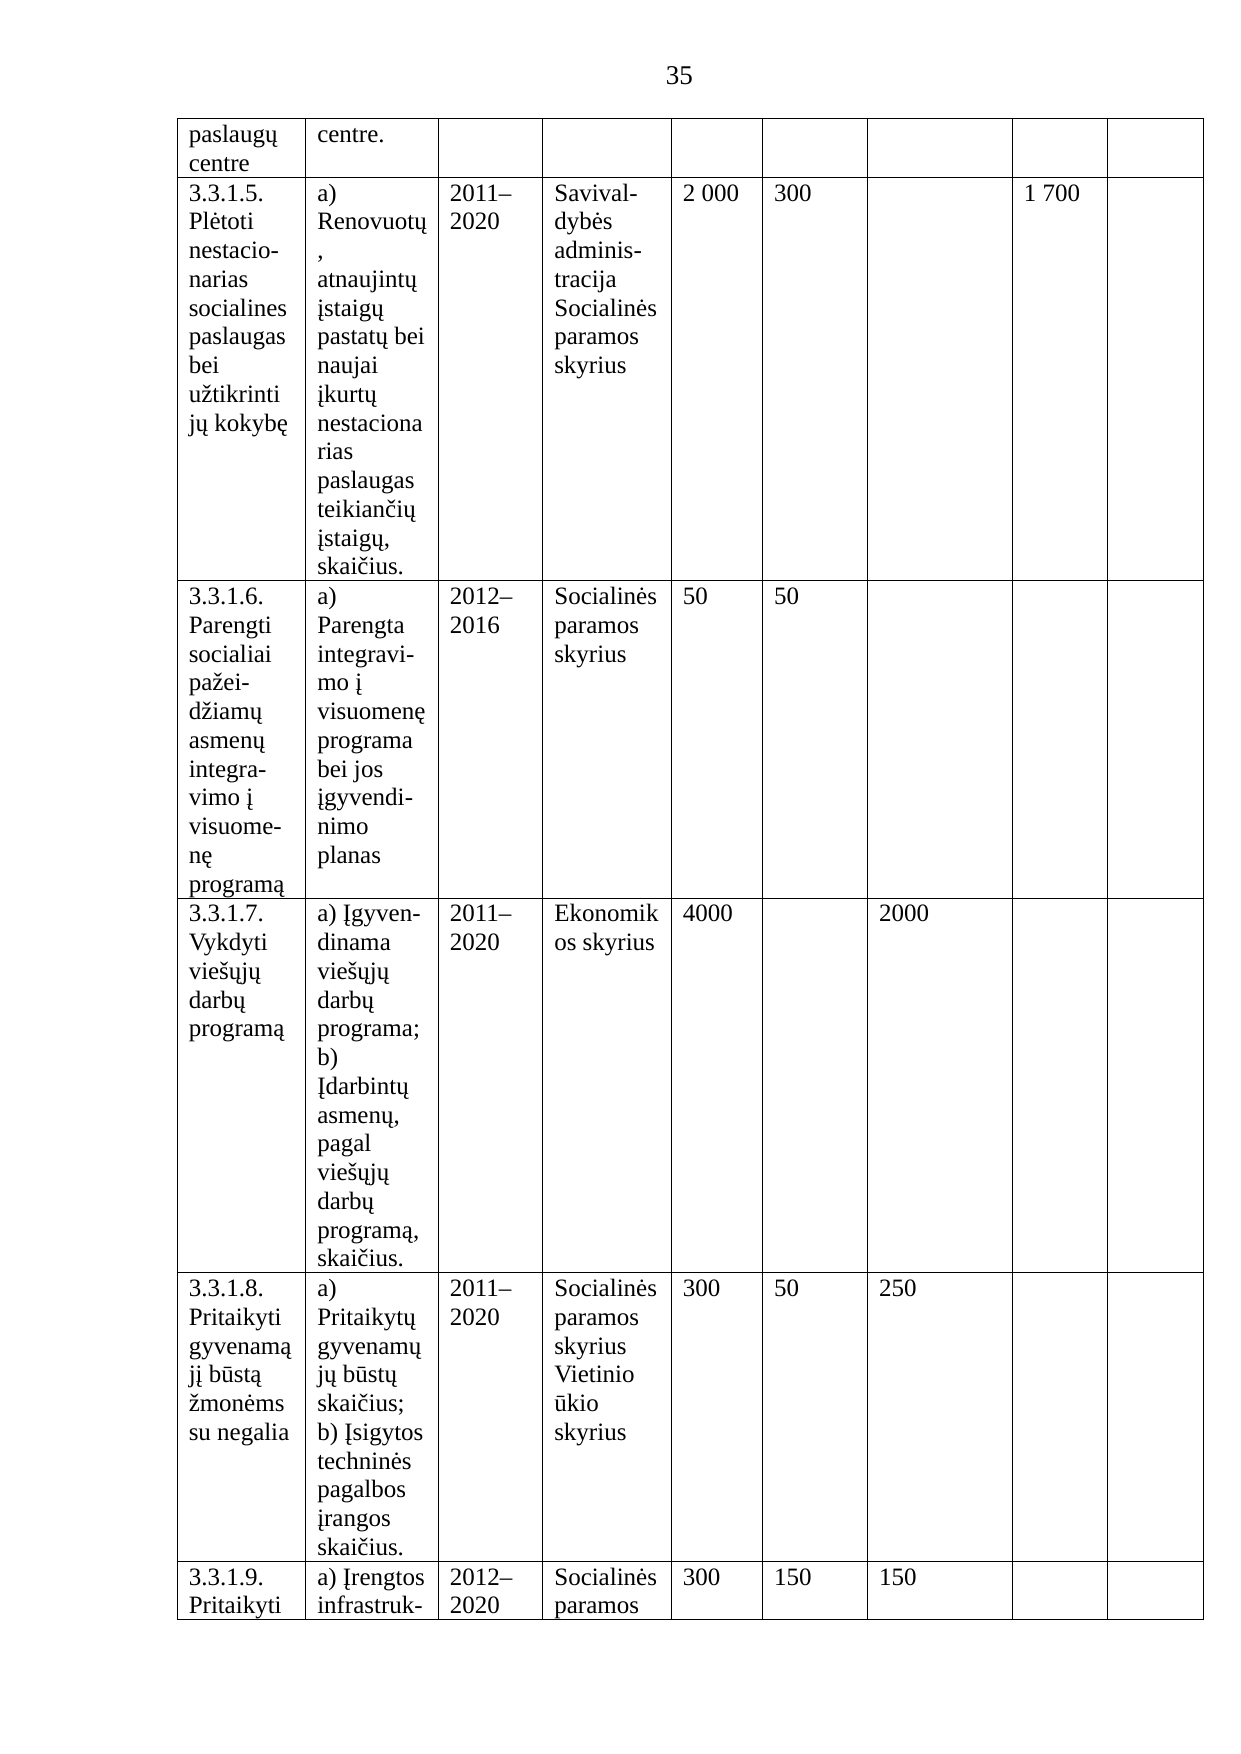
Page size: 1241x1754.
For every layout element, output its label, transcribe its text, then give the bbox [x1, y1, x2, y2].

table_cell Socialinės paramos skyrius [543, 581, 671, 897]
table_cell 1 700 [1013, 178, 1107, 580]
table_cell paslaugų centre [178, 119, 305, 177]
table_cell 2011–2020 [439, 178, 542, 580]
table_cell 2011–2020 [439, 899, 542, 1272]
table_cell a) Parengta integravi-mo į visuomenę programa bei jos įgyvendi-nimo planas [306, 581, 438, 897]
table_cell 50 [763, 1273, 867, 1561]
table_cell [1013, 899, 1107, 1272]
table_cell a) Renovuotų, atnaujintų įstaigų pastatų bei naujai įkurtų nestacionarias paslaugas teikiančių įstaigų, skaičius. [306, 178, 438, 580]
table_cell 2011–2020 [439, 1273, 542, 1561]
table_cell [1108, 1562, 1203, 1619]
table_cell 50 [763, 581, 867, 897]
table_cell [868, 178, 1012, 580]
table_cell 150 [868, 1562, 1012, 1619]
table_cell 3.3.1.7. Vykdyti viešųjų darbų programą [178, 899, 305, 1272]
table_cell [1108, 899, 1203, 1272]
table_cell 2 000 [672, 178, 762, 580]
table_cell 300 [672, 1562, 762, 1619]
table_cell 250 [868, 1273, 1012, 1561]
table_cell 2012–2020 [439, 1562, 542, 1619]
table_cell [868, 581, 1012, 897]
table_cell Savival-dybės adminis-tracija Socialinės paramos skyrius [543, 178, 671, 580]
table_cell 150 [763, 1562, 867, 1619]
table_cell [1013, 119, 1107, 177]
table_cell [1108, 1273, 1203, 1561]
table_cell Socialinės paramos skyrius Vietinio ūkio skyrius [543, 1273, 671, 1561]
table_cell [543, 119, 671, 177]
table_cell 3.3.1.9. Pritaikyti [178, 1562, 305, 1619]
table_cell [763, 119, 867, 177]
table_cell 300 [763, 178, 867, 580]
table_cell [1108, 581, 1203, 897]
table_cell [1108, 119, 1203, 177]
table_cell [1013, 581, 1107, 897]
table_cell Ekonomikos skyrius [543, 899, 671, 1272]
table_cell [868, 119, 1012, 177]
table_cell a) Įgyven-dinama viešųjų darbų programa; b) Įdarbintų asmenų, pagal viešųjų darbų programą, skaičius. [306, 899, 438, 1272]
table_cell 300 [672, 1273, 762, 1561]
table_cell 3.3.1.6. Parengti socialiai pažei-džiamų asmenų integra-vimo į visuome-nę programą [178, 581, 305, 897]
table_cell centre. [306, 119, 438, 177]
table_cell 3.3.1.8. Pritaikyti gyvenamąjį būstą žmonėms su negalia [178, 1273, 305, 1561]
table_cell [672, 119, 762, 177]
table_cell [763, 899, 867, 1272]
table_cell [439, 119, 542, 177]
table_cell 4000 [672, 899, 762, 1272]
table_cell 3.3.1.5. Plėtoti nestacio-narias socialines paslaugas bei užtikrinti jų kokybę [178, 178, 305, 580]
table_cell [1013, 1273, 1107, 1561]
table_cell 2012–2016 [439, 581, 542, 897]
table_cell [1013, 1562, 1107, 1619]
table_cell 50 [672, 581, 762, 897]
table_cell a) Įrengtos infrastruk- [306, 1562, 438, 1619]
table_cell 2000 [868, 899, 1012, 1272]
table_cell Socialinės paramos [543, 1562, 671, 1619]
table_cell [1108, 178, 1203, 580]
table_cell a) Pritaikytų gyvenamųjų būstų skaičius; b) Įsigytos techninės pagalbos įrangos skaičius. [306, 1273, 438, 1561]
